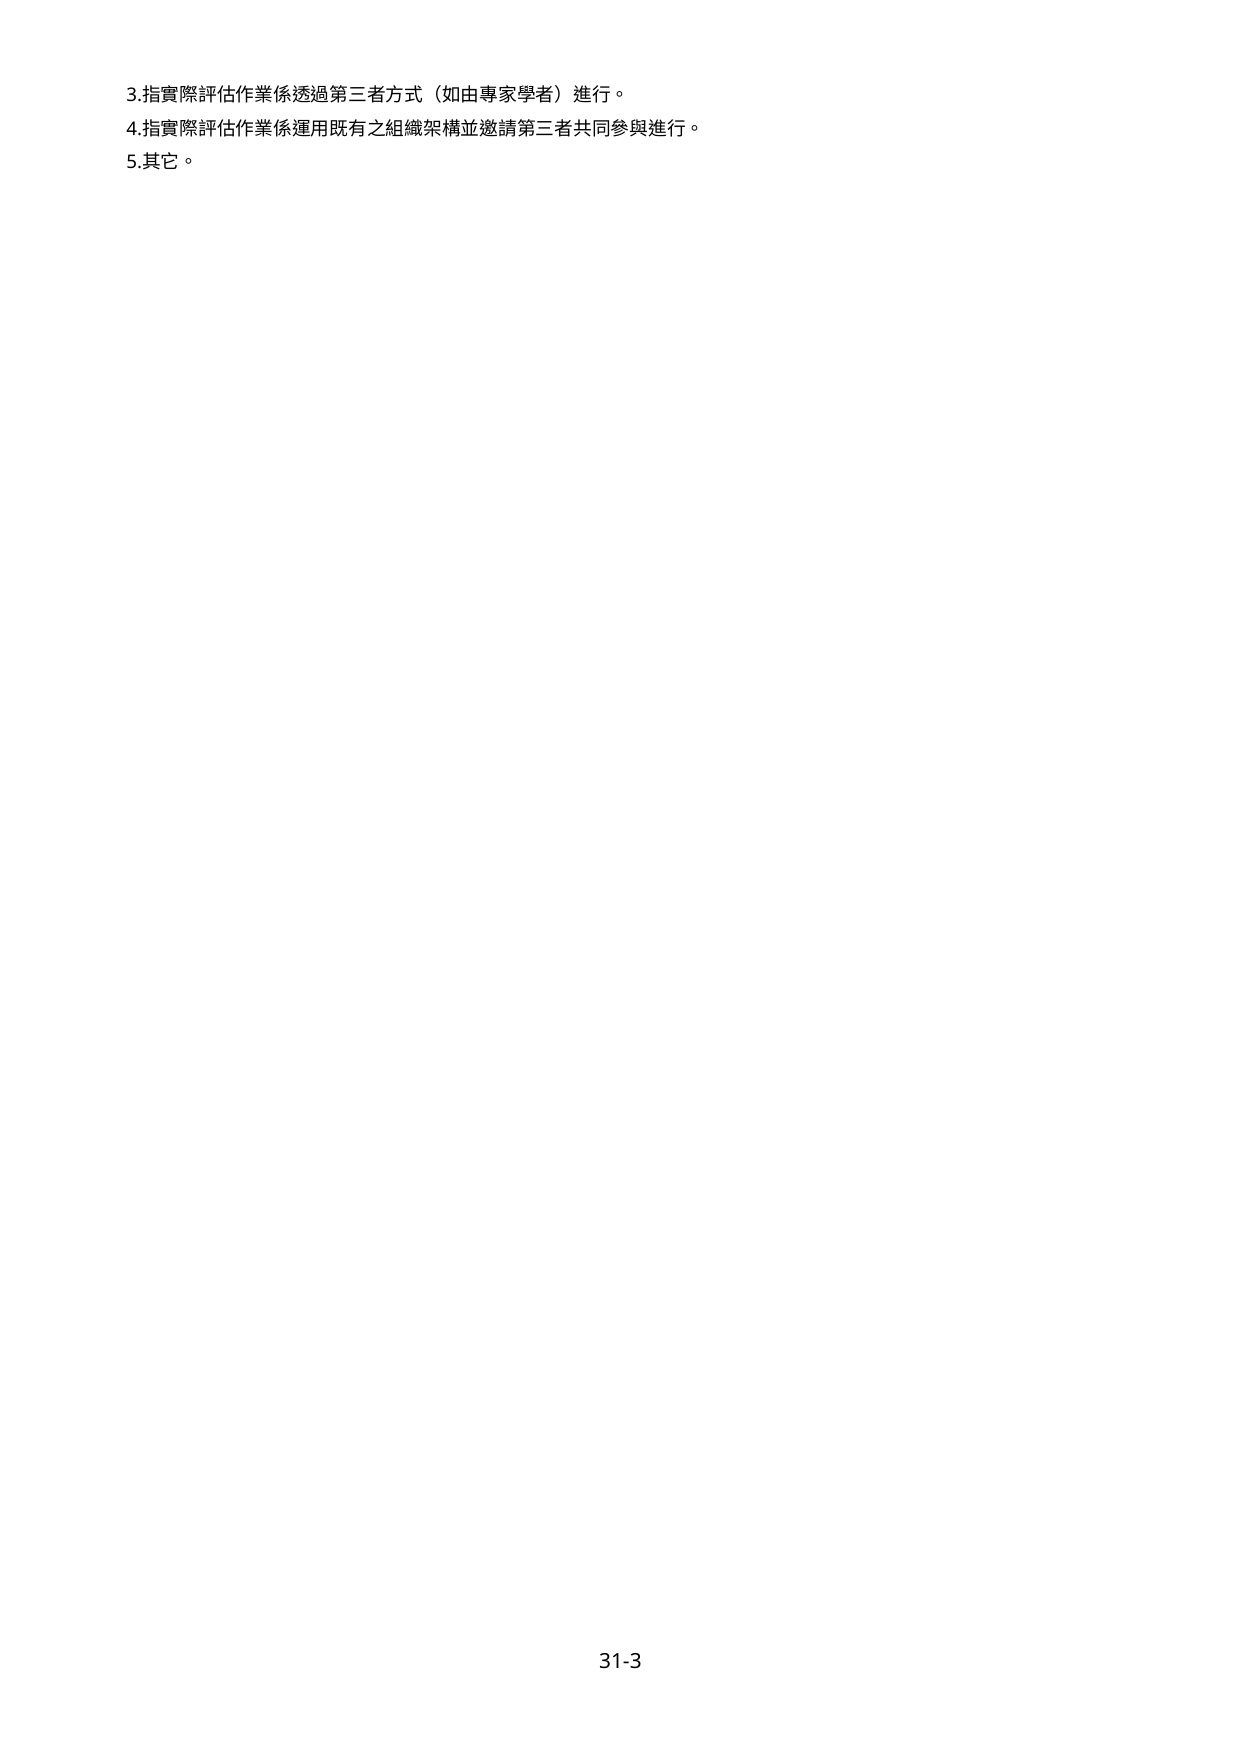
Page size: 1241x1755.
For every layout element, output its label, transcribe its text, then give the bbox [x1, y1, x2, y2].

text 5.其它。 [89, 142, 1152, 175]
text 3.指實際評估作業係透過第三者方式（如由專家學者）進行。 [89, 75, 1152, 108]
text 4.指實際評估作業係運用既有之組織架構並邀請第三者共同參與進行。 [89, 108, 1152, 142]
